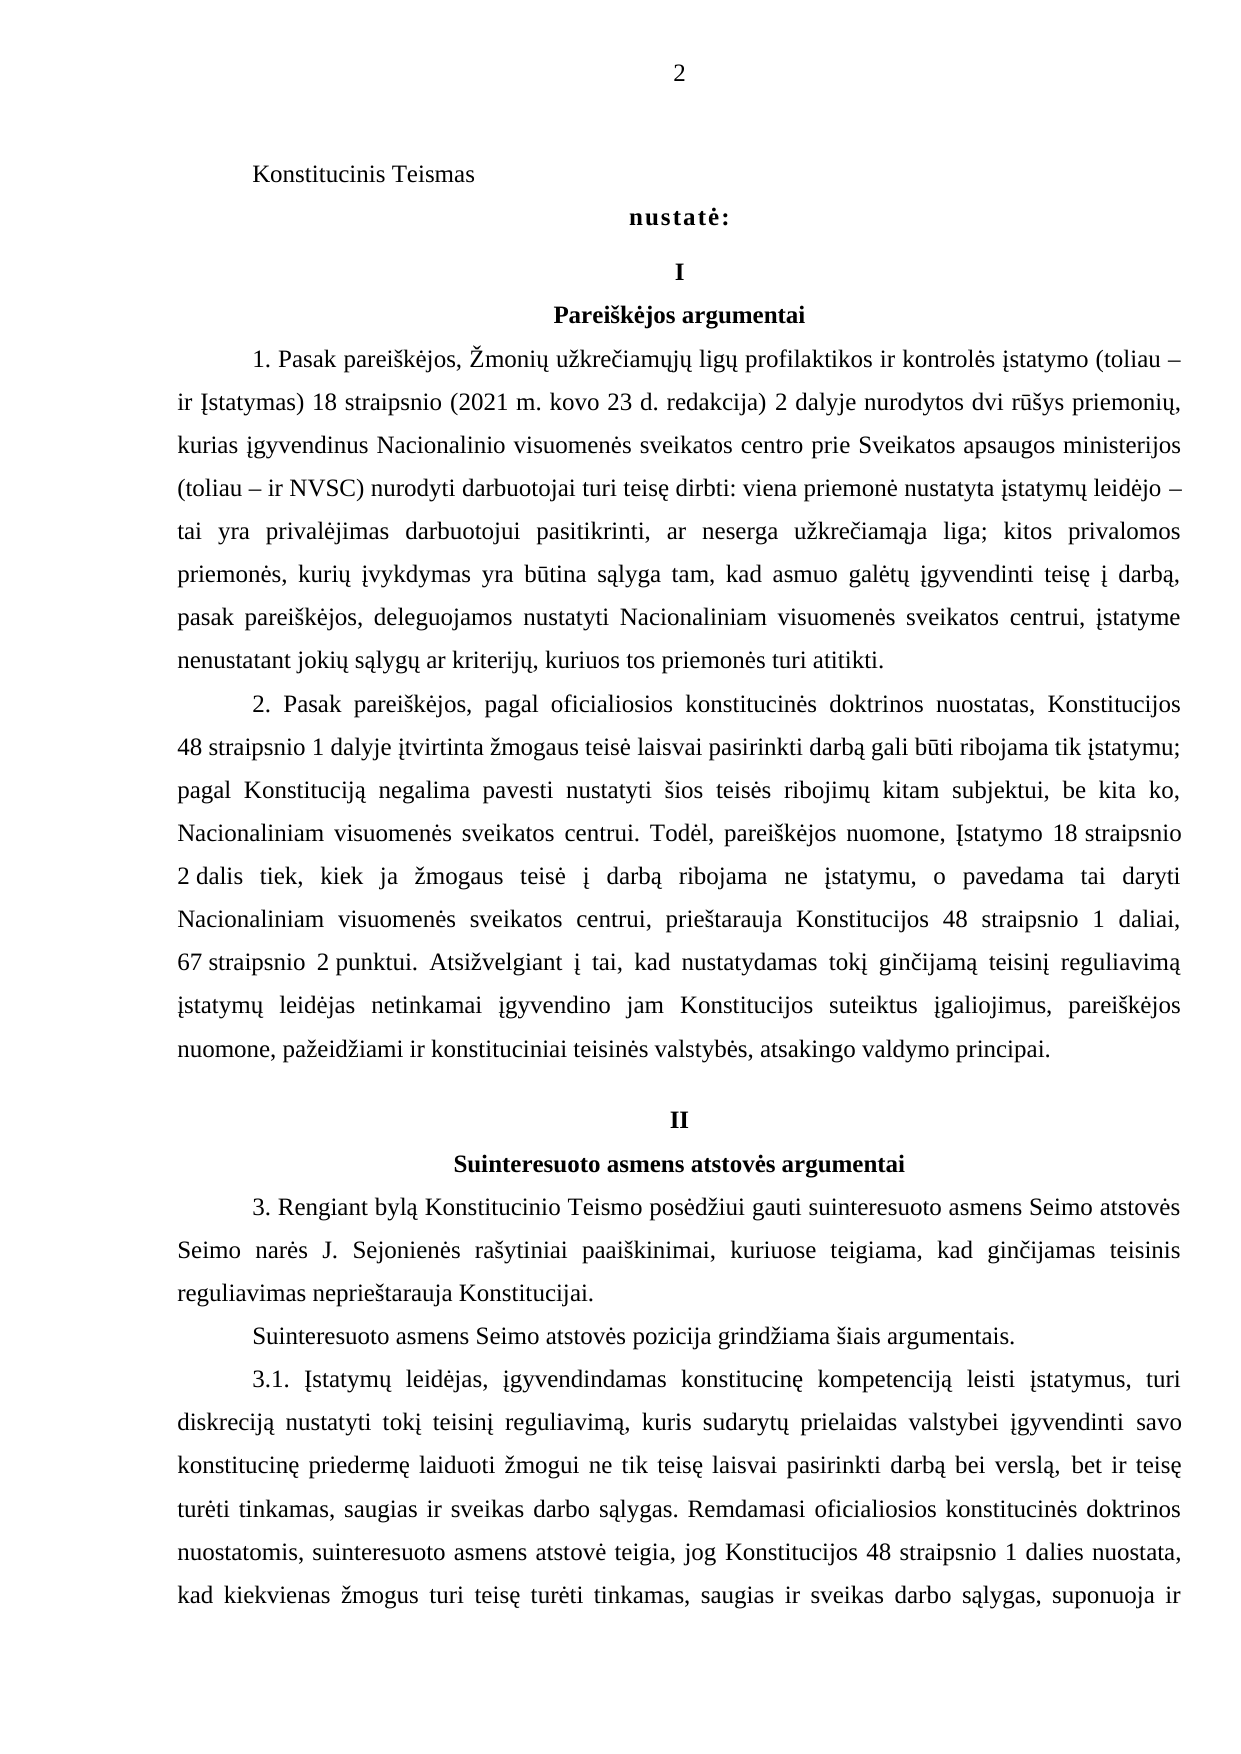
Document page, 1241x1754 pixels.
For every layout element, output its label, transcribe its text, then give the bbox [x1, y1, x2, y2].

text Konstitucinis Teismas [177, 159, 1182, 188]
text II [177, 1106, 1182, 1134]
text 1. Pasak pareiškėjos, Žmonių užkrečiamųjų ligų profilaktikos ir kontrolės įstatymo (toliau – ir Įstatymas) 18 straipsnio (2021 m. kovo 23 d. redakcija) 2 dalyje nurodytos dvi rūšys priemonių, kurias įgyvendinus Nacionalinio visuomenės sveikatos centro prie Sveikatos apsaugos ministerijos (toliau – ir NVSC) nurodyti darbuotojai turi teisę dirbti: viena priemonė nustatyta įstatymų leidėjo – tai yra privalėjimas darbuotojui pasitikrinti, ar neserga užkrečiamąja liga; kitos privalomos priemonės, kurių įvykdymas yra būtina sąlyga tam, kad asmuo galėtų įgyvendinti teisę į darbą, pasak pareiškėjos, deleguojamos nustatyti Nacionaliniam visuomenės sveikatos centrui, įstatyme nenustatant jokių sąlygų ar kriterijų, kuriuos tos priemonės turi atitikti. [177, 344, 1182, 674]
text Suinteresuoto asmens Seimo atstovės pozicija grindžiama šiais argumentais. [177, 1321, 1182, 1350]
text 2. Pasak pareiškėjos, pagal oficialiosios konstitucinės doktrinos nuostatas, Konstitucijos 48 straipsnio 1 dalyje įtvirtinta žmogaus teisė laisvai pasirinkti darbą gali būti ribojama tik įstatymu; pagal Konstituciją negalima pavesti nustatyti šios teisės ribojimų kitam subjektui, be kita ko, Nacionaliniam visuomenės sveikatos centrui. Todėl, pareiškėjos nuomone, Įstatymo 18 straipsnio 2 dalis tiek, kiek ja žmogaus teisė į darbą ribojama ne įstatymu, o pavedama tai daryti Nacionaliniam visuomenės sveikatos centrui, prieštarauja Konstitucijos 48 straipsnio 1 daliai, 67 straipsnio 2 punktui. Atsižvelgiant į tai, kad nustatydamas tokį ginčijamą teisinį reguliavimą įstatymų leidėjas netinkamai įgyvendino jam Konstitucijos suteiktus įgaliojimus, pareiškėjos nuomone, pažeidžiami ir konstituciniai teisinės valstybės, atsakingo valdymo principai. [177, 689, 1182, 1062]
text 3.1. Įstatymų leidėjas, įgyvendindamas konstitucinę kompetenciją leisti įstatymus, turi diskreciją nustatyti tokį teisinį reguliavimą, kuris sudarytų prielaidas valstybei įgyvendinti savo konstitucinę priedermę laiduoti žmogui ne tik teisę laisvai pasirinkti darbą bei verslą, bet ir teisę turėti tinkamas, saugias ir sveikas darbo sąlygas. Remdamasi oficialiosios konstitucinės doktrinos nuostatomis, suinteresuoto asmens atstovė teigia, jog Konstitucijos 48 straipsnio 1 dalies nuostata, kad kiekvienas žmogus turi teisę turėti tinkamas, saugias ir sveikas darbo sąlygas, suponuoja ir [177, 1364, 1182, 1609]
text I [177, 257, 1182, 286]
text Pareiškėjos argumentai [177, 301, 1182, 329]
text 3. Rengiant bylą Konstitucinio Teismo posėdžiui gauti suinteresuoto asmens Seimo atstovės Seimo narės J. Sejonienės rašytiniai paaiškinimai, kuriuose teigiama, kad ginčijamas teisinis reguliavimas neprieštarauja Konstitucijai. [177, 1192, 1182, 1307]
text Suinteresuoto asmens atstovės argumentai [177, 1149, 1182, 1177]
text nustatė: [177, 202, 1182, 231]
